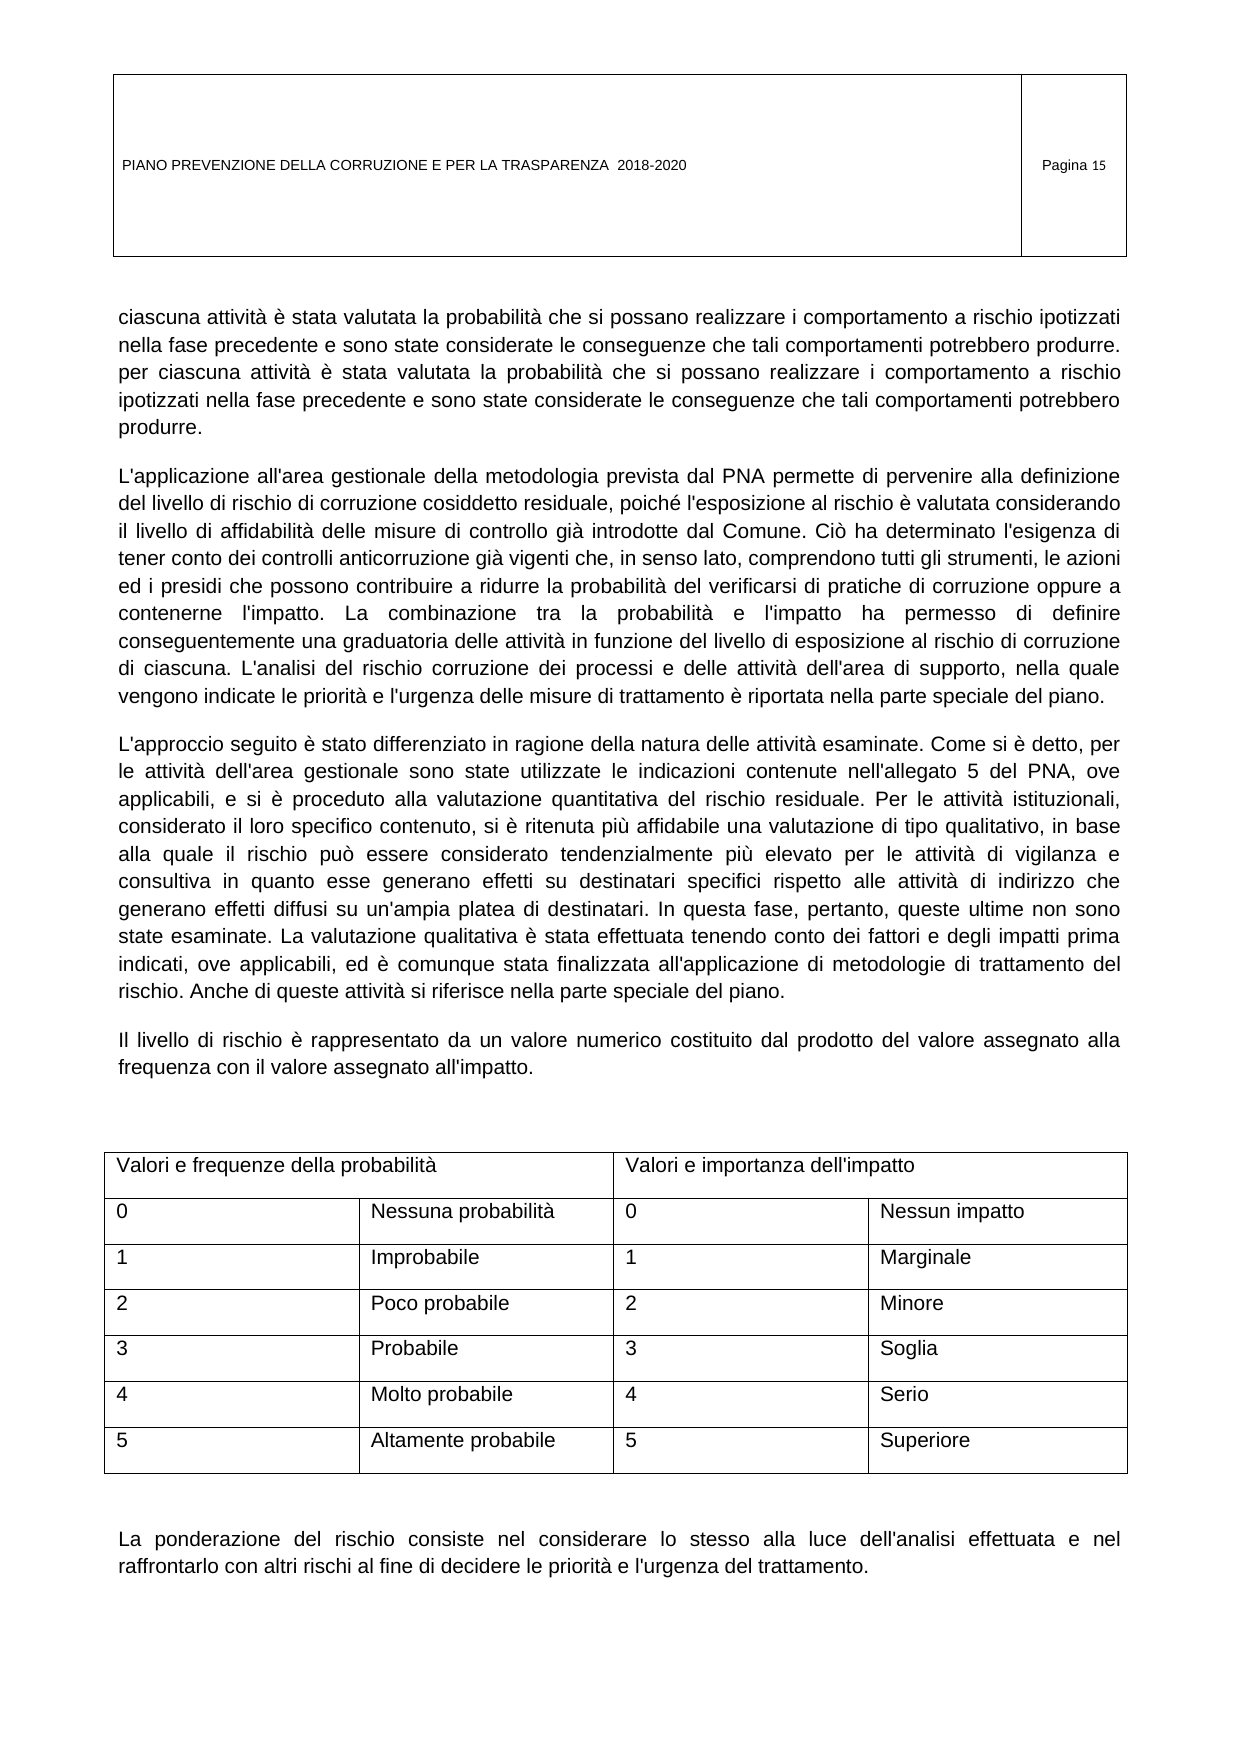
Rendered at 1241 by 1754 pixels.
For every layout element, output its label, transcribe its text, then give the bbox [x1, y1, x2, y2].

table_cell 1 [614, 1245, 868, 1289]
table_cell 2 [105, 1290, 359, 1335]
table_cell Improbabile [360, 1245, 613, 1289]
table_cell Soglia [869, 1336, 1127, 1381]
text Il livello di rischio è rappresentato da un valore numerico costituito dal prodotto del valore assegnato alla frequenza con il valore assegnato all'impatto. [118, 1028, 1122, 1079]
table_cell 3 [105, 1336, 359, 1381]
text L'approccio seguito è stato differenziato in ragione della natura delle attività esaminate. Come si è detto, per le attività dell'area gestionale sono state utilizzate le indicazioni contenute nell'allegato 5 del PNA, ove applicabili, e si è proceduto alla valutazione quantitativa del rischio residuale. Per le attività istituzionali, considerato il loro specifico contenuto, si è ritenuta più affidabile una valutazione di tipo qualitativo, in base alla quale il rischio può essere considerato tendenzialmente più elevato per le attività di vigilanza e consultiva in quanto esse generano effetti su destinatari specifici rispetto alle attività di indirizzo che generano effetti diffusi su un'ampia platea di destinatari. In questa fase, pertanto, queste ultime non sono state esaminate. La valutazione qualitativa è stata effettuata tenendo conto dei fattori e degli impatti prima indicati, ove applicabili, ed è comunque stata finalizzata all'applicazione di metodologie di trattamento del rischio. Anche di queste attività si riferisce nella parte speciale del piano. [118, 732, 1122, 1003]
table_cell 1 [105, 1245, 359, 1289]
table_cell 4 [105, 1382, 359, 1427]
table_cell 4 [614, 1382, 868, 1427]
table_header Valori e frequenze della probabilità [105, 1153, 613, 1198]
table_cell 5 [105, 1428, 359, 1473]
table_cell Minore [869, 1290, 1127, 1335]
table_cell 5 [614, 1428, 868, 1473]
table_cell Nessun impatto [869, 1199, 1127, 1243]
table_cell Nessuna probabilità [360, 1199, 613, 1243]
table_cell Molto probabile [360, 1382, 613, 1427]
table_cell 2 [614, 1290, 868, 1335]
table_cell 0 [105, 1199, 359, 1243]
table_cell 0 [614, 1199, 868, 1243]
text La ponderazione del rischio consiste nel considerare lo stesso alla luce dell'analisi effettuata e nel raffrontarlo con altri rischi al fine di decidere le priorità e l'urgenza del trattamento. [118, 1527, 1122, 1578]
table_cell Poco probabile [360, 1290, 613, 1335]
table_cell Probabile [360, 1336, 613, 1381]
table_cell 3 [614, 1336, 868, 1381]
text ciascuna attività è stata valutata la probabilità che si possano realizzare i comportamento a rischio ipotizzati nella fase precedente e sono state considerate le conseguenze che tali comportamenti potrebbero produrre. per ciascuna attività è stata valutata la probabilità che si possano realizzare i comportamento a rischio ipotizzati nella fase precedente e sono state considerate le conseguenze che tali comportamenti potrebbero produrre. [118, 305, 1122, 439]
table_header Valori e importanza dell'impatto [614, 1153, 1127, 1198]
text L'applicazione all'area gestionale della metodologia prevista dal PNA permette di pervenire alla definizione del livello di rischio di corruzione cosiddetto residuale, poiché l'esposizione al rischio è valutata considerando il livello di affidabilità delle misure di controllo già introdotte dal Comune. Ciò ha determinato l'esigenza di tener conto dei controlli anticorruzione già vigenti che, in senso lato, comprendono tutti gli strumenti, le azioni ed i presidi che possono contribuire a ridurre la probabilità del verificarsi di pratiche di corruzione oppure a contenerne l'impatto. La combinazione tra la probabilità e l'impatto ha permesso di definire conseguentemente una graduatoria delle attività in funzione del livello di esposizione al rischio di corruzione di ciascuna. L'analisi del rischio corruzione dei processi e delle attività dell'area di supporto, nella quale vengono indicate le priorità e l'urgenza delle misure di trattamento è riportata nella parte speciale del piano. [118, 463, 1122, 707]
table_cell Superiore [869, 1428, 1127, 1473]
table_cell Altamente probabile [360, 1428, 613, 1473]
table_cell Serio [869, 1382, 1127, 1427]
table_cell Marginale [869, 1245, 1127, 1289]
